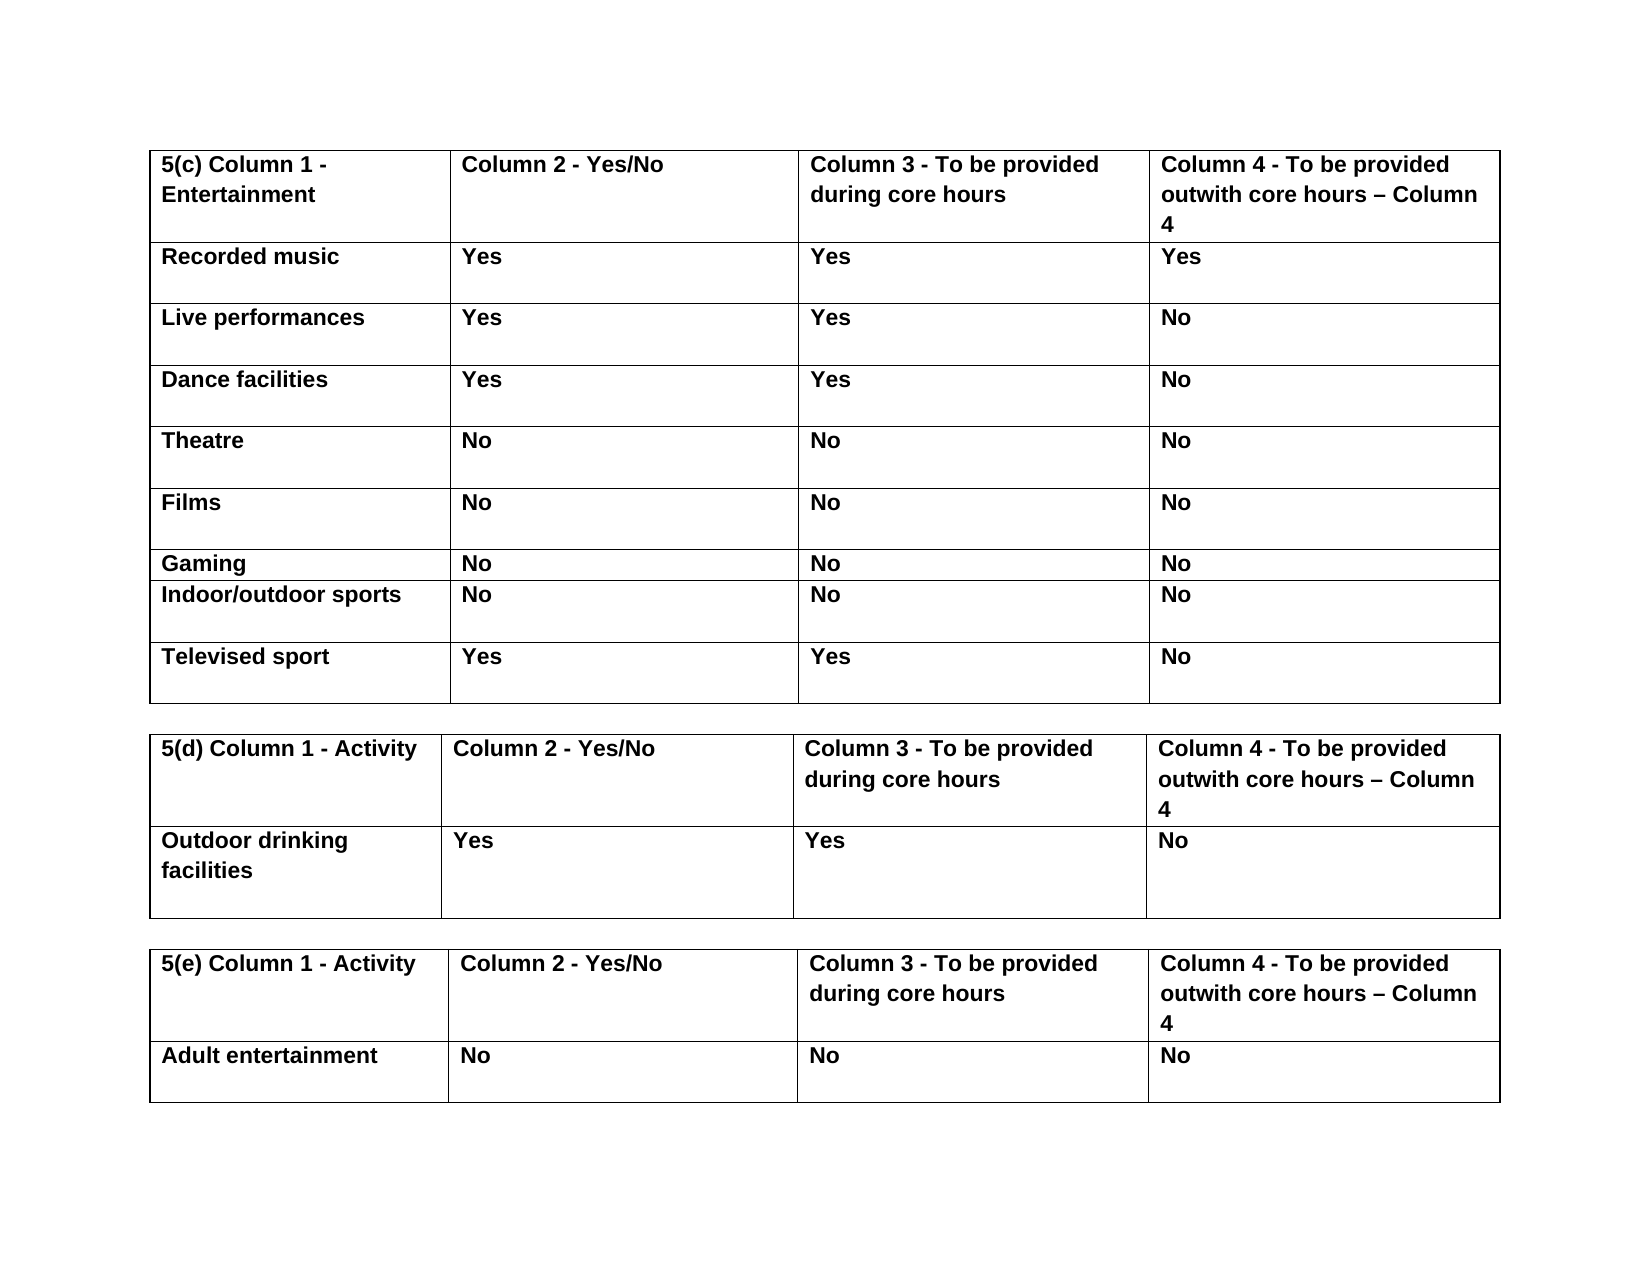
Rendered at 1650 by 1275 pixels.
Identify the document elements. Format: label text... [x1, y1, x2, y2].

table_header Column 2 - Yes/No [442, 735, 793, 826]
table_cell Yes [442, 827, 793, 918]
table_cell No [1150, 427, 1499, 487]
table_header Column 3 - To be provided during core hours [798, 950, 1148, 1041]
table_cell Yes [799, 366, 1149, 426]
table_cell No [1150, 366, 1499, 426]
table_cell No [451, 550, 798, 580]
table_cell Outdoor drinking facilities [151, 827, 441, 918]
table_cell No [1150, 304, 1499, 364]
table_cell No [1150, 489, 1499, 549]
table_cell No [451, 581, 798, 642]
table_cell No [799, 489, 1149, 549]
table_header Column 4 - To be provided outwith core hours – Column 4 [1150, 151, 1499, 242]
table_cell Theatre [151, 427, 450, 487]
table_cell Recorded music [151, 243, 450, 303]
table_cell Televised sport [151, 643, 450, 703]
table_header Column 4 - To be provided outwith core hours – Column 4 [1149, 950, 1499, 1041]
table_cell Dance facilities [151, 366, 450, 426]
table_header 5(e) Column 1 - Activity [151, 950, 448, 1041]
table_header Column 3 - To be provided during core hours [794, 735, 1146, 826]
table_header Column 4 - To be provided outwith core hours – Column 4 [1147, 735, 1499, 826]
table_header 5(d) Column 1 - Activity [151, 735, 441, 826]
table_cell No [799, 550, 1149, 580]
table_cell Yes [451, 366, 798, 426]
table_header 5(c) Column 1 - Entertainment [151, 151, 450, 242]
table_header Column 3 - To be provided during core hours [799, 151, 1149, 242]
table_cell No [1147, 827, 1499, 918]
table_cell Films [151, 489, 450, 549]
table_cell Live performances [151, 304, 450, 364]
table_cell No [798, 1042, 1148, 1102]
table_cell Gaming [151, 550, 450, 580]
table_cell No [799, 581, 1149, 642]
table_header Column 2 - Yes/No [449, 950, 797, 1041]
table_cell No [451, 427, 798, 487]
table_cell No [1149, 1042, 1499, 1102]
table_cell Yes [1150, 243, 1499, 303]
table_cell Yes [451, 304, 798, 364]
table_cell No [451, 489, 798, 549]
table_cell Yes [451, 643, 798, 703]
table_cell Yes [799, 643, 1149, 703]
table_header Column 2 - Yes/No [451, 151, 798, 242]
table_cell Yes [451, 243, 798, 303]
table_cell No [1150, 643, 1499, 703]
table_cell Indoor/outdoor sports [151, 581, 450, 642]
table_cell Yes [799, 243, 1149, 303]
table_cell No [1150, 550, 1499, 580]
table_cell No [799, 427, 1149, 487]
table_cell No [449, 1042, 797, 1102]
table_cell Yes [799, 304, 1149, 364]
table_cell Yes [794, 827, 1146, 918]
table_cell No [1150, 581, 1499, 642]
table_cell Adult entertainment [151, 1042, 448, 1102]
